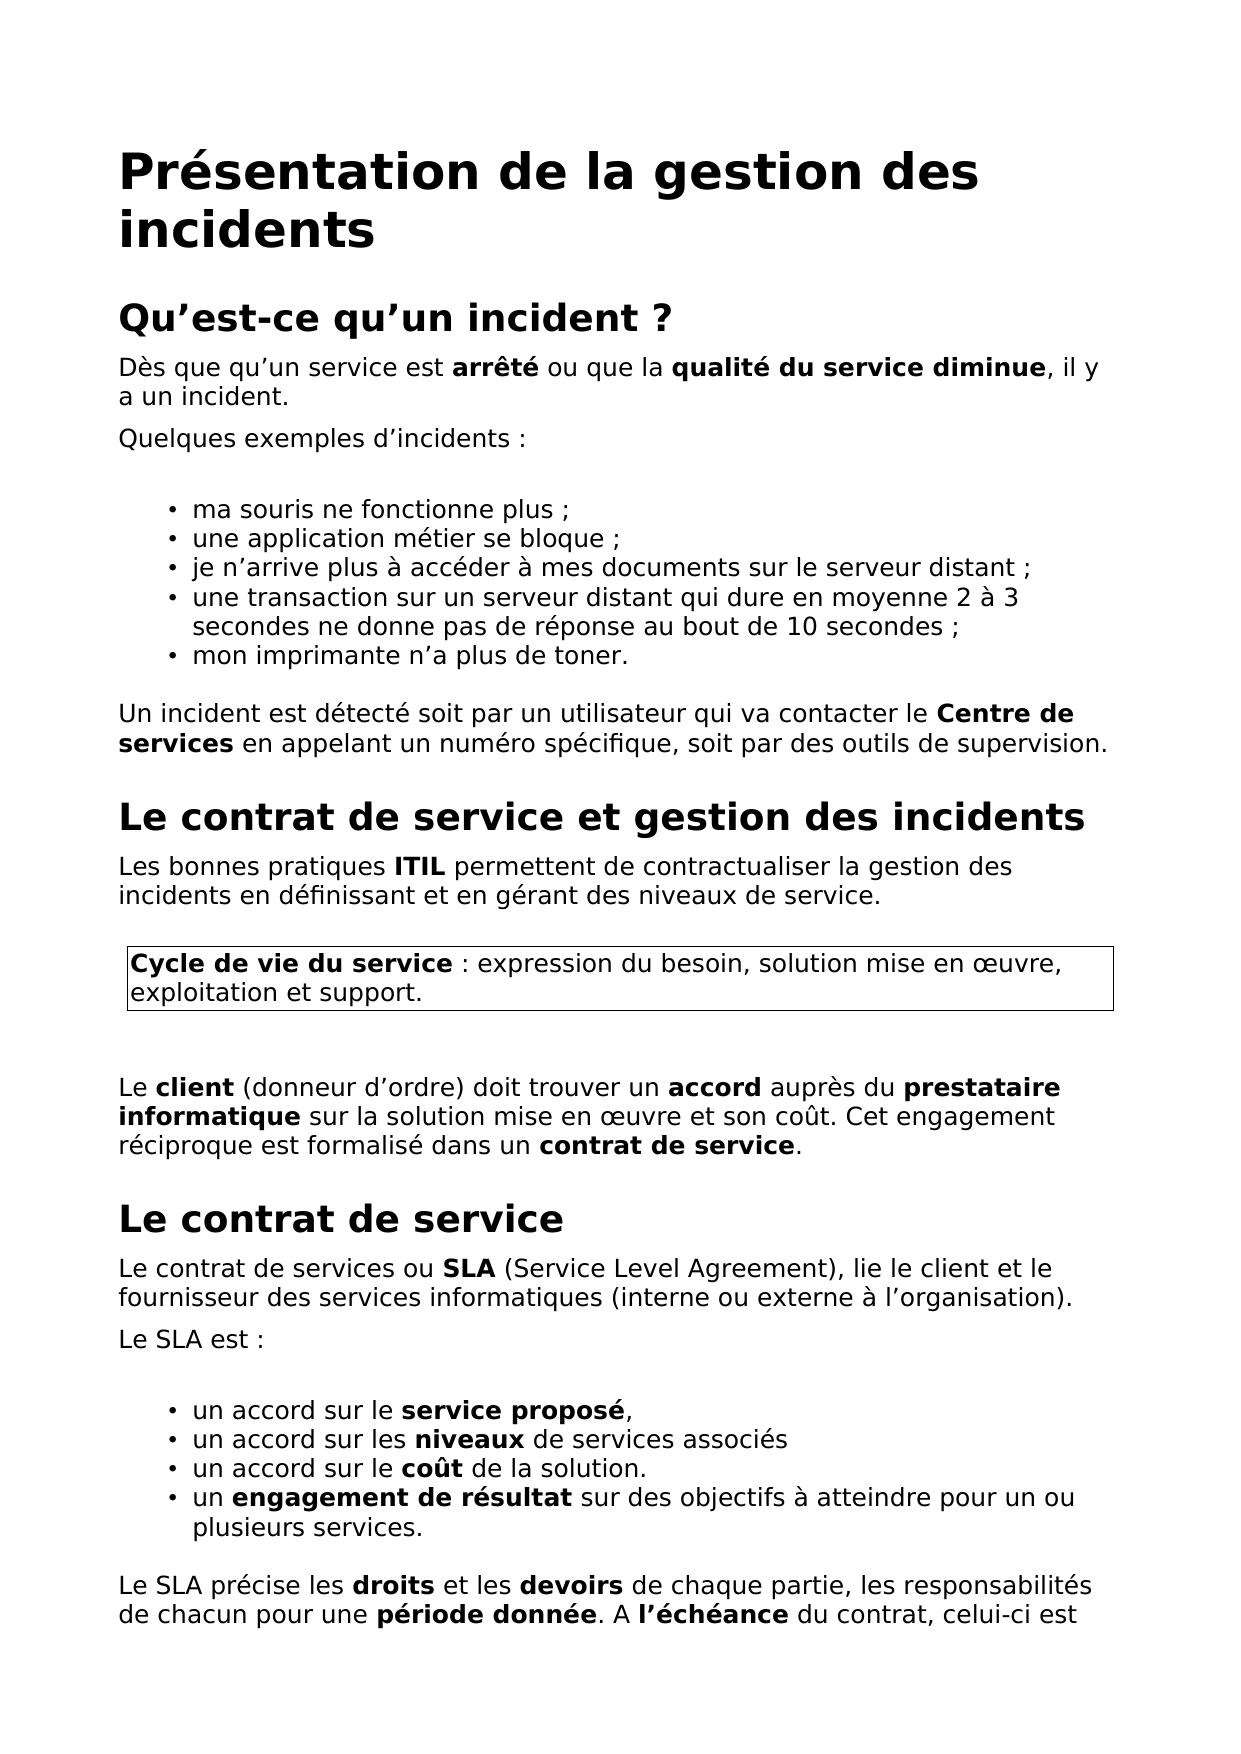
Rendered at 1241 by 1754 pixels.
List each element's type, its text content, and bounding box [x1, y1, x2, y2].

list une transaction sur un serveur distant qui dure en moyenne 2 à 3 secondes ne donne pas de réponse au bout de 10 secondes ; [177, 583, 1122, 641]
list une application métier se bloque ; [177, 524, 1122, 553]
subtitle Le contrat de service [118, 1198, 1122, 1242]
text Le client (donneur d’ordre) doit trouver un accord auprès du prestataire informatique sur la solution mise en œuvre et son coût. Cet engagement réciproque est formalisé dans un contrat de service. [118, 1073, 1122, 1160]
text Le SLA précise les droits et les devoirs de chaque partie, les responsabilités de chacun pour une période donnée. A l’échéance du contrat, celui-ci est [118, 1571, 1122, 1630]
table_header Cycle de vie du service : expression du besoin, solution mise en œuvre, exploitation et support. [128, 947, 1113, 1010]
text Les bonnes pratiques ITIL permettent de contractualiser la gestion des incidents en définissant et en gérant des niveaux de service. [118, 852, 1122, 910]
list mon imprimante n’a plus de toner. [177, 641, 1122, 670]
text Quelques exemples d’incidents : [118, 424, 1122, 453]
text Le contrat de services ou SLA (Service Level Agreement), lie le client et le fournisseur des services informatiques (interne ou externe à l’organisation). [118, 1254, 1122, 1312]
list je n’arrive plus à accéder à mes documents sur le serveur distant ; [177, 553, 1122, 583]
list ma souris ne fonctionne plus ; [177, 495, 1122, 524]
text Le SLA est : [118, 1325, 1122, 1354]
list un accord sur le coût de la solution. [177, 1454, 1122, 1483]
subtitle Le contrat de service et gestion des incidents [118, 796, 1122, 839]
list un accord sur le service proposé, [177, 1396, 1122, 1425]
text Dès que qu’un service est arrêté ou que la qualité du service diminue, il y a un incident. [118, 353, 1122, 412]
text Un incident est détecté soit par un utilisateur qui va contacter le Centre de services en appelant un numéro spécifique, soit par des outils de supervision. [118, 700, 1122, 758]
list un accord sur les niveaux de services associés [177, 1425, 1122, 1454]
list un engagement de résultat sur des objectifs à atteindre pour un ou plusieurs services. [177, 1483, 1122, 1542]
subtitle Présentation de la gestion des incidents [118, 143, 1122, 259]
subtitle Qu’est-ce qu’un incident ? [118, 297, 1122, 341]
